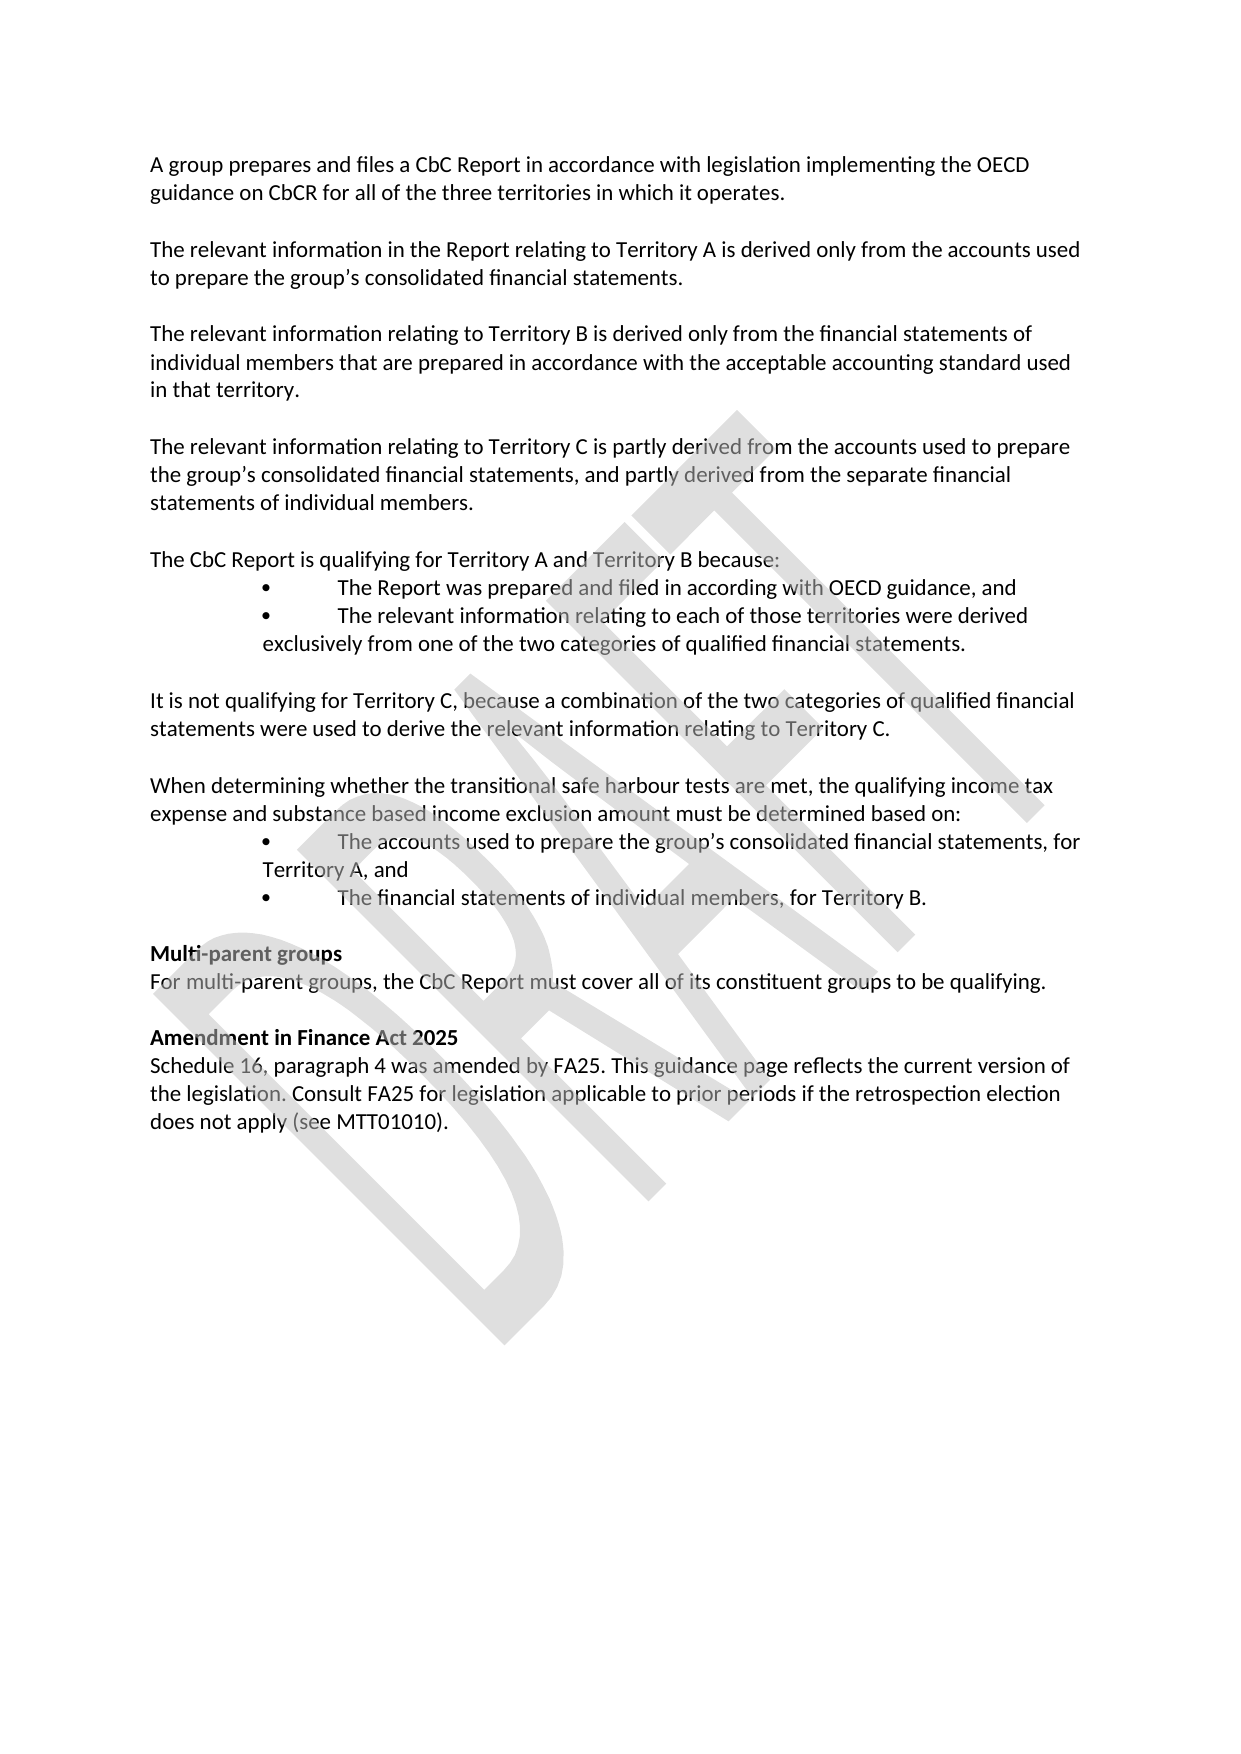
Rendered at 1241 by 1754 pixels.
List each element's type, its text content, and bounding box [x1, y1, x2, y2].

text Amendment in Finance Act 2025 [522, 1023, 613, 1051]
list The accounts used to prepare the group’s consolidated financial statements, for Territory A, and [682, 827, 827, 883]
text Schedule 16, paragraph 4 was amended by FA25. This guidance page reflects the current version of the legislation. Consult FA25 for legislation applicable to prior periods if the retrospection election does not apply (see MTT01010). [247, 1051, 475, 1135]
text Multi-parent groups [423, 939, 515, 967]
text Multi-parent groups [835, 939, 1090, 967]
list The accounts used to prepare the group’s consolidated financial statements, for Territory A, and [358, 838, 472, 883]
text Schedule 16, paragraph 4 was amended by FA25. This guidance page reflects the current version of the legislation. Consult FA25 for legislation applicable to prior periods if the retrospection election does not apply (see MTT01010). [150, 1051, 293, 1135]
text It is not qualifying for Territory C, because a combination of the two categories of qualified financial statements were used to derive the relevant information relating to Territory C. [150, 686, 491, 742]
list The accounts used to prepare the group’s consolidated financial statements, for Territory A, and [809, 827, 1090, 883]
text The CbC Report is qualifying for Territory A and Territory B because: [150, 545, 600, 573]
text Amendment in Finance Act 2025 [730, 1023, 1090, 1051]
text It is not qualifying for Territory C, because a combination of the two categories of qualified financial statements were used to derive the relevant information relating to Territory C. [489, 686, 686, 742]
text Amendment in Finance Act 2025 [408, 1023, 497, 1051]
text The relevant information relating to Territory B is derived only from the financial statements of individual members that are prepared in accordance with the acceptable accounting standard used in that territory. [150, 319, 1090, 404]
text A group prepares and files a CbC Report in accordance with legislation implementing the OECD guidance on CbCR for all of the three territories in which it operates. [150, 150, 1090, 206]
text Amendment in Finance Act 2025 [219, 1023, 396, 1051]
text The relevant information relating to Territory C is partly derived from the accounts used to prepare the group’s consolidated financial statements, and partly derived from the separate financial statements of individual members. [150, 432, 713, 516]
list The financial statements of individual members, for Territory B. [262, 883, 357, 911]
text Multi-parent groups [282, 939, 413, 967]
list The financial statements of individual members, for Territory B. [367, 883, 497, 911]
text Amendment in Finance Act 2025 [150, 1023, 209, 1051]
text For multi-parent groups, the CbC Report must cover all of its constituent groups to be qualifying. [689, 967, 1090, 995]
text Amendment in Finance Act 2025 [623, 1023, 717, 1051]
text Multi-parent groups [546, 939, 656, 967]
text It is not qualifying for Territory C, because a combination of the two categories of qualified financial statements were used to derive the relevant information relating to Territory C. [668, 686, 944, 742]
list The accounts used to prepare the group’s consolidated financial statements, for Territory A, and [453, 827, 594, 883]
text The relevant information relating to Territory C is partly derived from the accounts used to prepare the group’s consolidated financial statements, and partly derived from the separate financial statements of individual members. [733, 432, 1090, 516]
text It is not qualifying for Territory C, because a combination of the two categories of qualified financial statements were used to derive the relevant information relating to Territory C. [927, 686, 1090, 742]
text The relevant information in the Report relating to Territory A is derived only from the accounts used to prepare the group’s consolidated financial statements. [150, 235, 1090, 291]
text When determining whether the transitional safe harbour tests are met, the qualifying income tax expense and substance based income exclusion amount must be determined based on: [606, 771, 771, 827]
list The Report was prepared and filed in according with OECD guidance, and [625, 573, 803, 601]
text For multi-parent groups, the CbC Report must cover all of its constituent groups to be qualifying. [553, 967, 676, 995]
text Schedule 16, paragraph 4 was amended by FA25. This guidance page reflects the current version of the legislation. Consult FA25 for legislation applicable to prior periods if the retrospection election does not apply (see MTT01010). [535, 1051, 1090, 1135]
list The relevant information relating to each of those territories were derived exclusively from one of the two categories of qualified financial statements. [842, 601, 1090, 657]
text When determining whether the transitional safe harbour tests are met, the qualifying income tax expense and substance based income exclusion amount must be determined based on: [544, 771, 637, 827]
text Schedule 16, paragraph 4 was amended by FA25. This guidance page reflects the current version of the legislation. Consult FA25 for legislation applicable to prior periods if the retrospection election does not apply (see MTT01010). [437, 1051, 581, 1135]
list The Report was prepared and filed in according with OECD guidance, and [814, 573, 1090, 601]
text Multi-parent groups [679, 939, 826, 967]
list The financial statements of individual members, for Territory B. [759, 883, 855, 911]
list The financial statements of individual members, for Territory B. [510, 883, 615, 911]
text Multi-parent groups [150, 939, 210, 967]
list The accounts used to prepare the group’s consolidated financial statements, for Territory A, and [586, 827, 688, 883]
list The accounts used to prepare the group’s consolidated financial statements, for Territory A, and [262, 827, 329, 883]
list The relevant information relating to each of those territories were derived exclusively from one of the two categories of qualified financial statements. [605, 601, 859, 657]
list The relevant information relating to each of those territories were derived exclusively from one of the two categories of qualified financial statements. [262, 601, 601, 657]
text The CbC Report is qualifying for Territory A and Territory B because: [786, 545, 1090, 573]
text For multi-parent groups, the CbC Report must cover all of its constituent groups to be qualifying. [337, 967, 441, 995]
text When determining whether the transitional safe harbour tests are met, the qualifying income tax expense and substance based income exclusion amount must be determined based on: [767, 771, 1090, 827]
text When determining whether the transitional safe harbour tests are met, the qualifying income tax expense and substance based income exclusion amount must be determined based on: [150, 771, 553, 827]
text The CbC Report is qualifying for Territory A and Territory B because: [649, 545, 775, 573]
list The financial statements of individual members, for Territory B. [865, 883, 1090, 911]
list The Report was prepared and filed in according with OECD guidance, and [262, 573, 572, 601]
